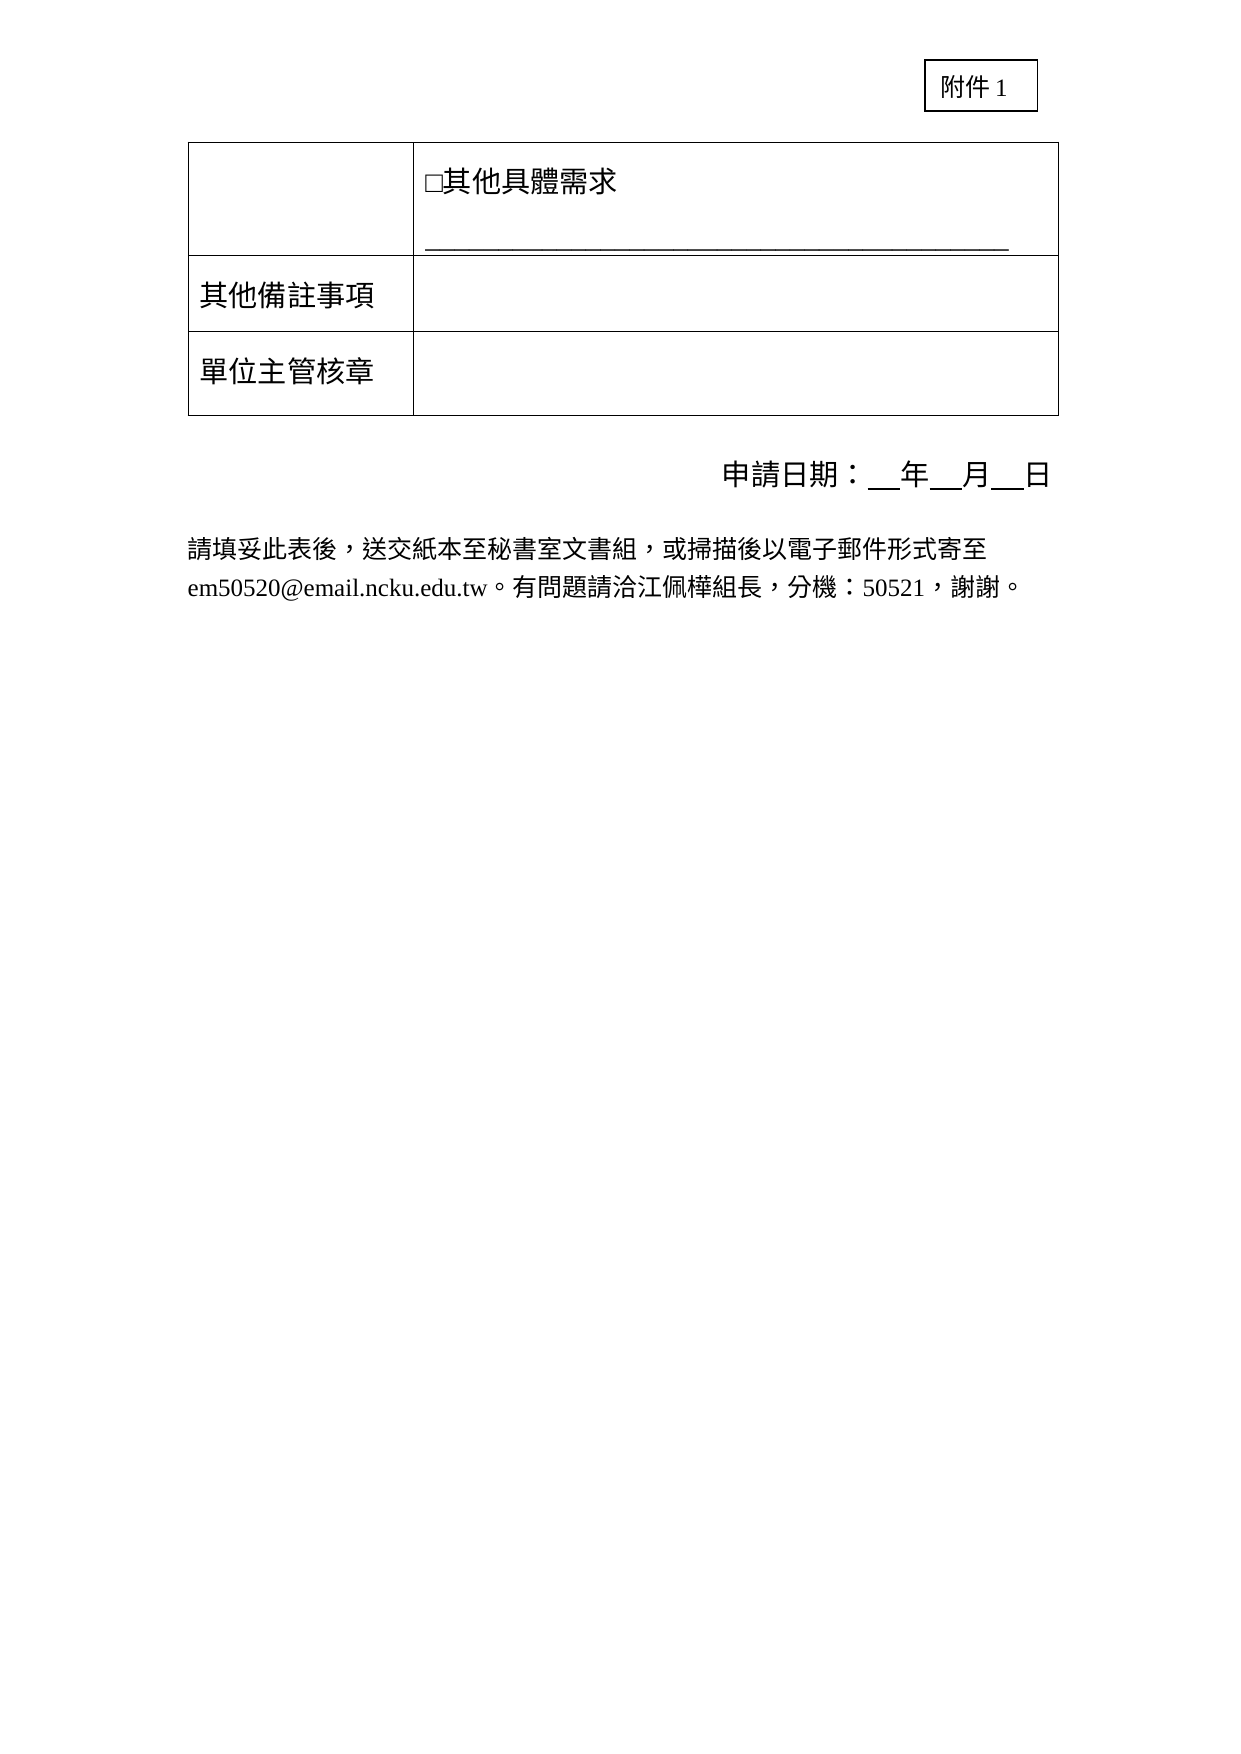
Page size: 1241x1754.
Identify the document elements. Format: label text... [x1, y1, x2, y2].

table_cell □其他具體需求 ________________________________________ [414, 143, 1058, 255]
table_cell [189, 143, 413, 255]
table_cell 其他備註事項 [189, 256, 413, 331]
text 申請日期： 年 月 日 [187, 435, 1053, 510]
table_cell [414, 332, 1058, 415]
text 請填妥此表後，送交紙本至秘書室文書組，或掃描後以電子郵件形式寄至em50520@email.ncku.edu.tw。有問題請洽江佩樺組長，分機：50521，謝謝。 [187, 529, 1053, 604]
table_cell [414, 256, 1058, 331]
table_cell 單位主管核章 [189, 332, 413, 415]
